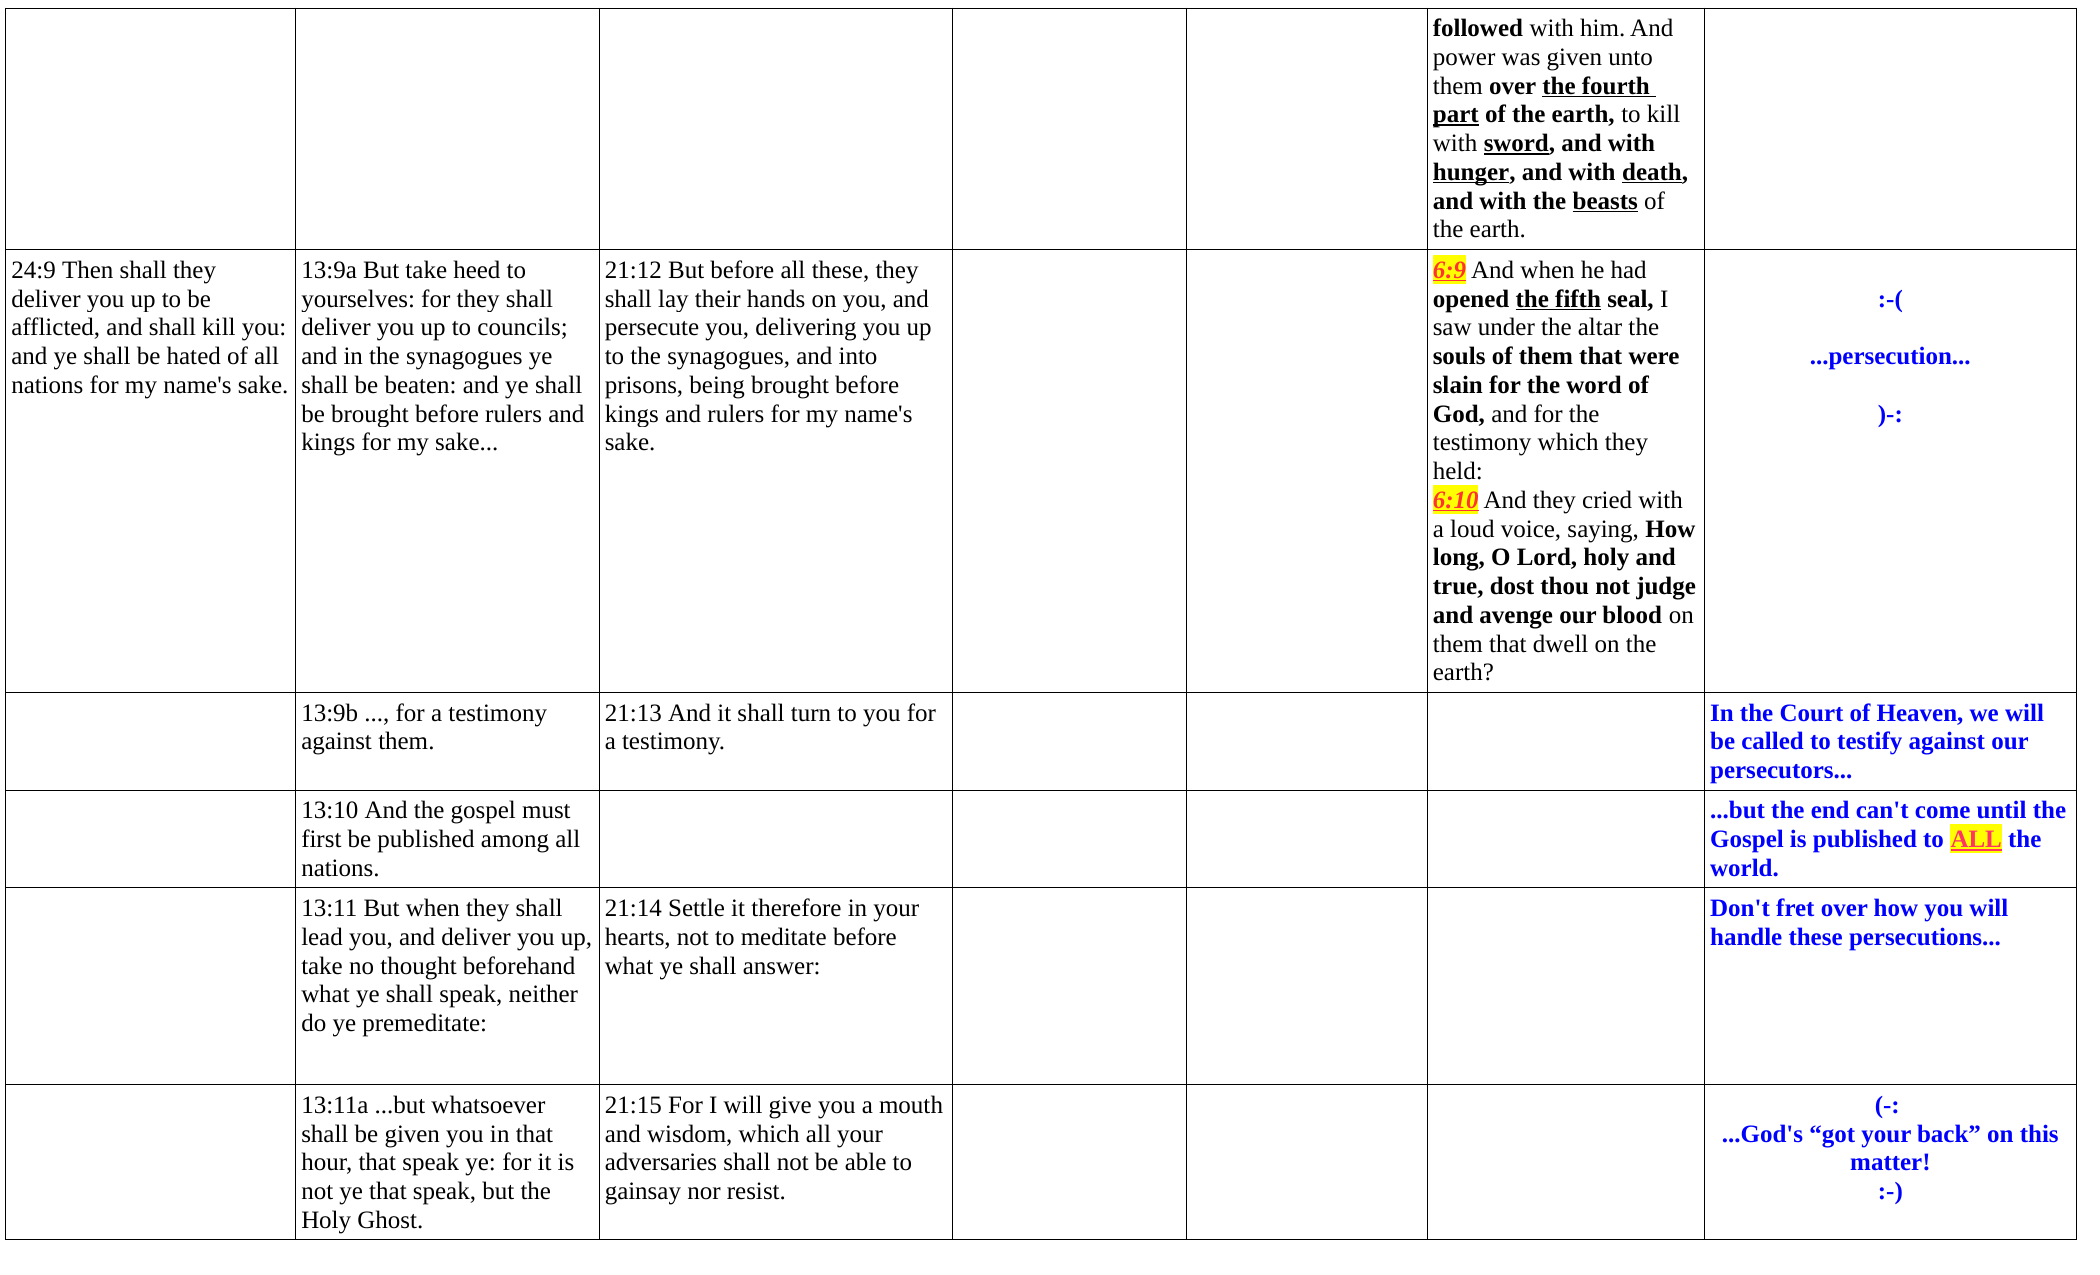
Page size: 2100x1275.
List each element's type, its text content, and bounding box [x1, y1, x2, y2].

table_cell [1428, 1085, 1704, 1239]
table_cell [953, 1085, 1186, 1239]
table_cell 21:12 But before all these, they shall lay their hands on you, and persecute you, delivering you up to the synagogues, and into prisons, being brought before kings and rulers for my name's sake. [600, 250, 952, 692]
table_cell [6, 888, 295, 1084]
table_cell [1187, 791, 1427, 887]
table_cell [6, 693, 295, 790]
table_cell 6:9 And when he had opened the fifth seal, I saw under the altar the souls of them that were slain for the word of God, and for the testimony which they held: 6:10 And they cried with a loud voice, saying, How long, O Lord, holy and true, dost thou not judge and avenge our blood on them that dwell on the earth? [1428, 250, 1704, 692]
table_cell [1428, 791, 1704, 887]
table_cell [953, 9, 1186, 249]
table_cell [600, 791, 952, 887]
table_cell [6, 1085, 295, 1239]
table_cell followed with him. And power was given unto them over the fourth part of the earth, to kill with sword, and with hunger, and with death, and with the beasts of the earth. [1428, 9, 1704, 249]
table_cell 21:14 Settle it therefore in your hearts, not to meditate before what ye shall answer: [600, 888, 952, 1084]
table_cell [1187, 9, 1427, 249]
table_cell [953, 250, 1186, 692]
table_cell 13:11 But when they shall lead you, and deliver you up, take no thought beforehand what ye shall speak, neither do ye premeditate: [296, 888, 599, 1084]
table_cell 21:15 For I will give you a mouth and wisdom, which all your adversaries shall not be able to gainsay nor resist. [600, 1085, 952, 1239]
table_cell 13:9b ..., for a testimony against them. [296, 693, 599, 790]
table_cell [953, 693, 1186, 790]
table_cell [953, 791, 1186, 887]
table_cell Don't fret over how you will handle these persecutions... [1705, 888, 2076, 1084]
table_cell 21:13 And it shall turn to you for a testimony. [600, 693, 952, 790]
table_cell [1187, 250, 1427, 692]
table_cell 24:9 Then shall they deliver you up to be afflicted, and shall kill you: and ye shall be hated of all nations for my name's sake. [6, 250, 295, 692]
table_cell (-: ...God's “got your back” on this matter! :-) [1705, 1085, 2076, 1239]
table_cell [1187, 1085, 1427, 1239]
table_cell [1187, 888, 1427, 1084]
table_cell [953, 888, 1186, 1084]
table_cell In the Court of Heaven, we will be called to testify against our persecutors... [1705, 693, 2076, 790]
table_cell [296, 9, 599, 249]
table_cell [1705, 9, 2076, 249]
table_cell [1428, 888, 1704, 1084]
table_cell [1187, 693, 1427, 790]
table_cell [600, 9, 952, 249]
table_cell [1428, 693, 1704, 790]
table_cell 13:9a But take heed to yourselves: for they shall deliver you up to councils; and in the synagogues ye shall be beaten: and ye shall be brought before rulers and kings for my sake... [296, 250, 599, 692]
table_cell 13:11a ...but whatsoever shall be given you in that hour, that speak ye: for it is not ye that speak, but the Holy Ghost. [296, 1085, 599, 1239]
table_cell [6, 9, 295, 249]
table_cell :-( ...persecution... )-: [1705, 250, 2076, 692]
table_cell ...but the end can't come until the Gospel is published to ALL the world. [1705, 791, 2076, 887]
table_cell 13:10 And the gospel must first be published among all nations. [296, 791, 599, 887]
table_cell [6, 791, 295, 887]
